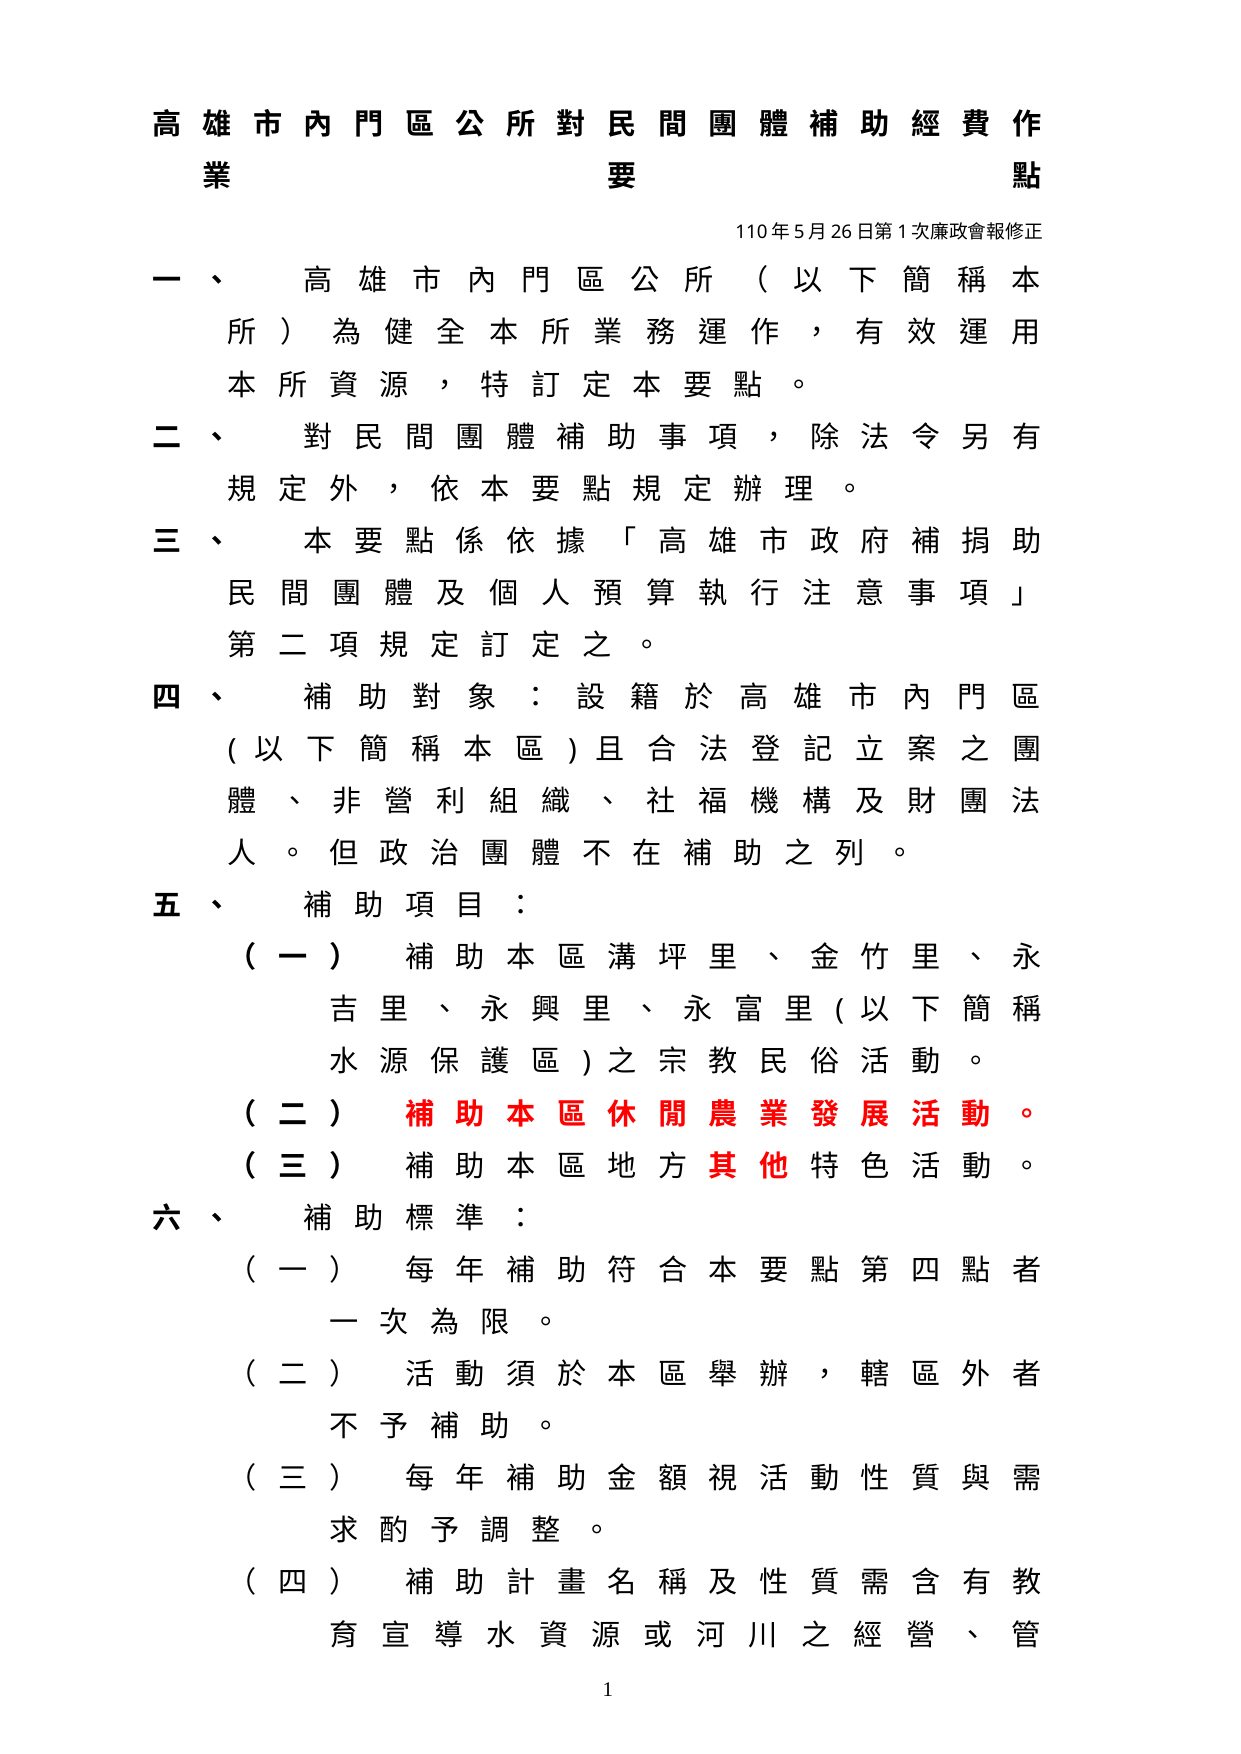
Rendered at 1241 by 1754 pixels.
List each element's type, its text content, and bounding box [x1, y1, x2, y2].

list 每年補助金額視活動性質與需求酌予調整。 [227, 1450, 1063, 1554]
list 補助標準： [152, 1189, 1063, 1242]
list 補助本區休閒農業發展活動。 [227, 1085, 1063, 1137]
list 高雄市內門區公所（以下簡稱本所）為健全本所業務運作，有效運用本所資源，特訂定本要點。 [152, 252, 1063, 408]
list 補助對象：設籍於高雄市內門區(以下簡稱本區)且合法登記立案之團體、非營利組織、社福機構及財團法人。但政治團體不在補助之列。 [152, 669, 1063, 877]
list 補助項目： [152, 877, 1063, 929]
list 每年補助符合本要點第四點者一次為限。 [227, 1242, 1063, 1346]
list 活動須於本區舉辦，轄區外者不予補助。 [227, 1346, 1063, 1450]
text 高雄市內門區公所對民間團體補助經費作業要點 [152, 96, 1063, 200]
text 110年5月26日第1次廉政會報修正 [667, 217, 1043, 244]
list 補助本區溝坪里、金竹里、永吉里、永興里、永富里(以下簡稱水源保護區)之宗教民俗活動。 [227, 929, 1063, 1085]
list 補助計畫名稱及性質需含有教育宣導水資源或河川之經營、管 [227, 1554, 1063, 1658]
list 本要點係依據「高雄市政府補捐助民間團體及個人預算執行注意事項」第二項規定訂定之。 [152, 512, 1063, 669]
list 對民間團體補助事項，除法令另有規定外，依本要點規定辦理。 [152, 408, 1063, 512]
list 補助本區地方其他特色活動。 [227, 1137, 1063, 1189]
